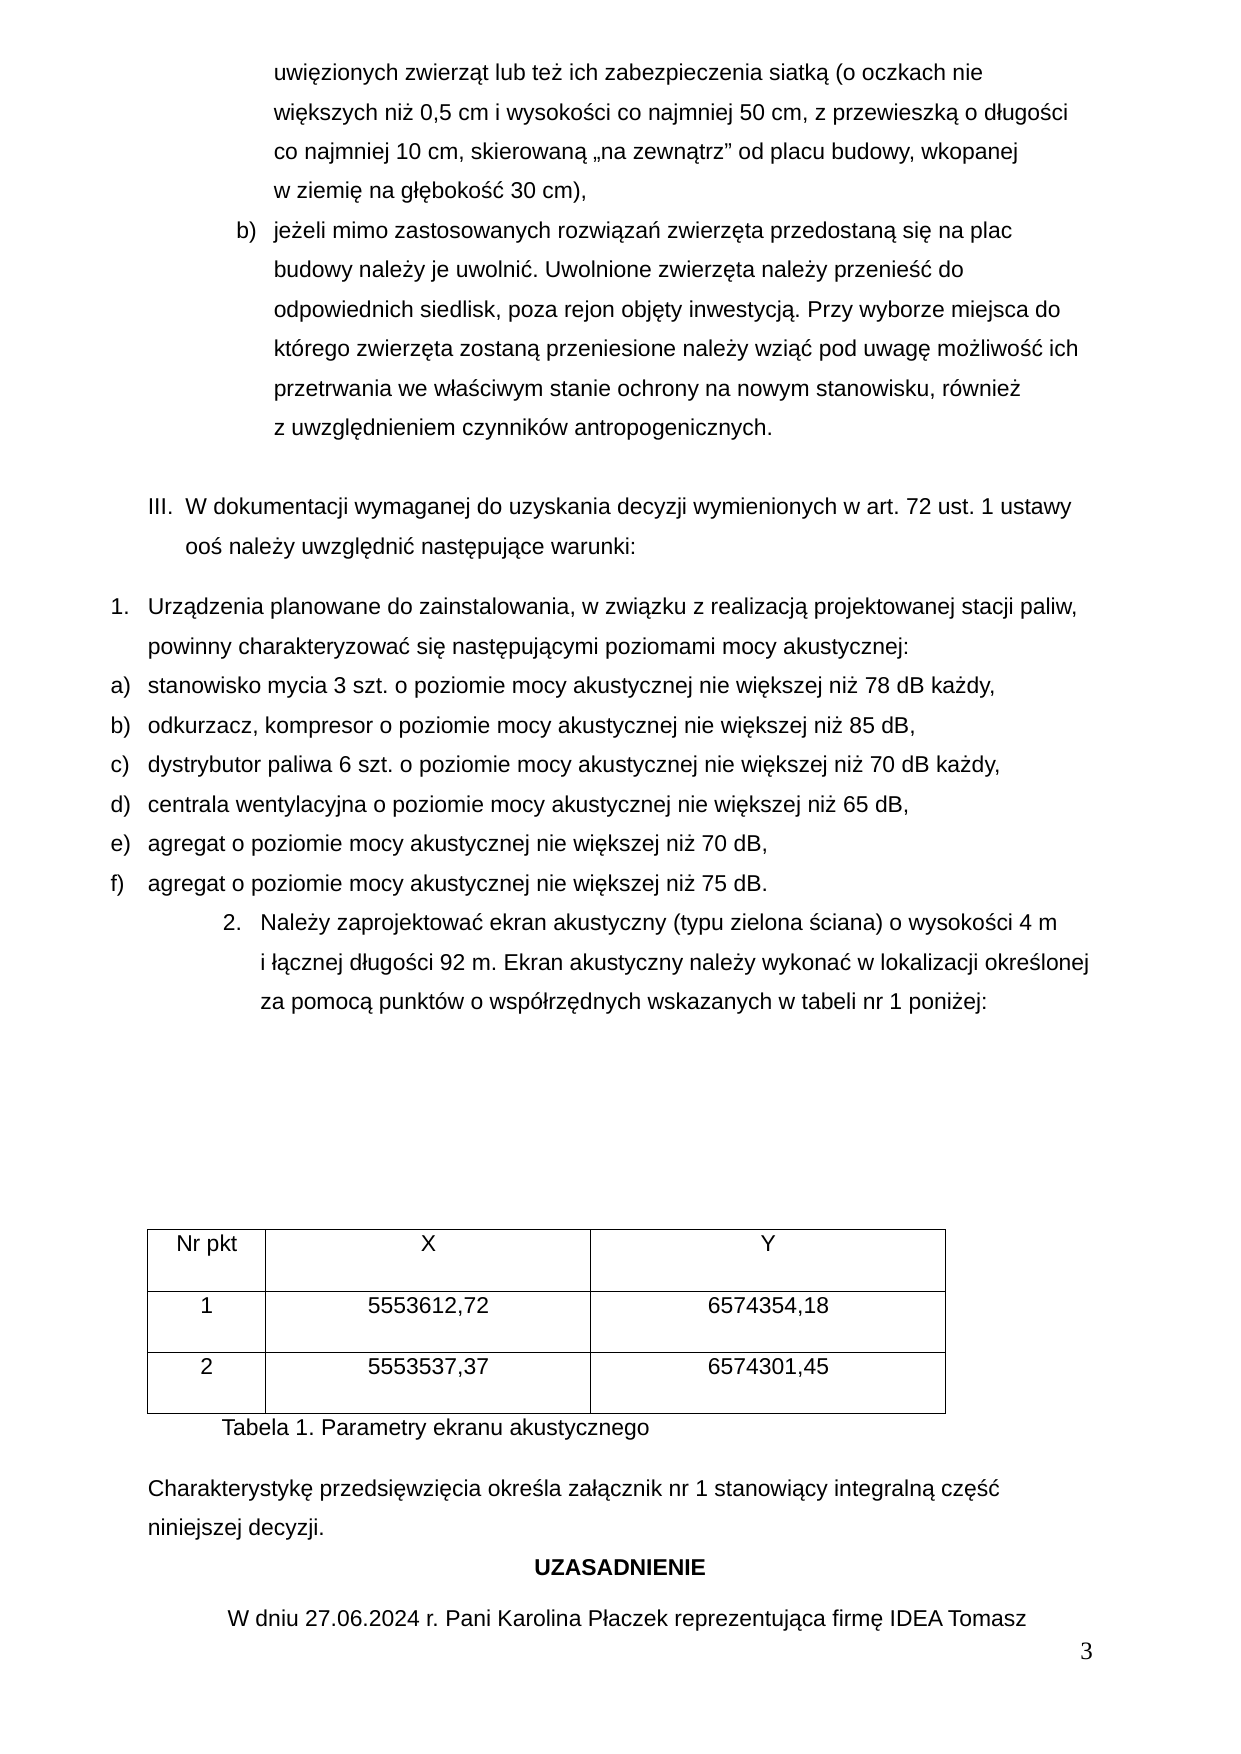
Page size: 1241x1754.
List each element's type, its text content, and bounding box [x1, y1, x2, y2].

table_header Nr pkt [148, 1230, 265, 1291]
list odkurzacz, kompresor o poziomie mocy akustycznej nie większej niż 85 dB, [110, 712, 1093, 738]
text Charakterystykę przedsięwzięcia określa załącznik nr 1 stanowiący integralną część niniejszej decyzji. [148, 1474, 1093, 1540]
text W dniu 27.06.2024 r. Pani Karolina Płaczek reprezentująca firmę IDEA Tomasz [148, 1605, 1093, 1631]
subtitle UZASADNIENIE [148, 1553, 1093, 1580]
list Urządzenia planowane do zainstalowania, w związku z realizacją projektowanej stacji paliw, powinny charakteryzować się następującymi poziomami mocy akustycznej: [110, 593, 1093, 659]
table_cell 5553537,37 [266, 1353, 590, 1413]
table_cell 5553612,72 [266, 1292, 590, 1352]
table_cell 1 [148, 1292, 265, 1352]
list dystrybutor paliwa 6 szt. o poziomie mocy akustycznej nie większej niż 70 dB każdy, [110, 751, 1093, 777]
list W dokumentacji wymaganej do uzyskania decyzji wymienionych w art. 72 ust. 1 ustawy ooś należy uwzględnić następujące warunki: [148, 493, 1093, 559]
list centrala wentylacyjna o poziomie mocy akustycznej nie większej niż 65 dB, [110, 791, 1093, 817]
list Tabela 1. Parametry ekranu akustycznego [221, 1414, 1093, 1441]
list agregat o poziomie mocy akustycznej nie większej niż 75 dB. [110, 869, 1093, 896]
list jeżeli mimo zastosowanych rozwiązań zwierzęta przedostaną się na plac budowy należy je uwolnić. Uwolnione zwierzęta należy przenieść do odpowiednich siedlisk, poza rejon objęty inwestycją. Przy wyborze miejsca do którego zwierzęta zostaną przeniesione należy wziąć pod uwagę możliwość ich przetrwania we właściwym stanie ochrony na nowym stanowisku, również z uwzględnieniem czynników antropogenicznych. [236, 217, 1093, 441]
table_header Y [591, 1230, 945, 1291]
list uwięzionych zwierząt lub też ich zabezpieczenia siatką (o oczkach nie większych niż 0,5 cm i wysokości co najmniej 50 cm, z przewieszką o długości co najmniej 10 cm, skierowaną „na zewnątrz” od placu budowy, wkopanej w ziemię na głębokość 30 cm), [236, 59, 1093, 204]
table_cell 6574301,45 [591, 1353, 945, 1413]
list Należy zaprojektować ekran akustyczny (typu zielona ściana) o wysokości 4 m i łącznej długości 92 m. Ekran akustyczny należy wykonać w lokalizacji określonej za pomocą punktów o współrzędnych wskazanych w tabeli nr 1 poniżej: [223, 909, 1093, 1014]
list agregat o poziomie mocy akustycznej nie większej niż 70 dB, [110, 830, 1093, 856]
table_cell 6574354,18 [591, 1292, 945, 1352]
table_header X [266, 1230, 590, 1291]
table_cell 2 [148, 1353, 265, 1413]
list stanowisko mycia 3 szt. o poziomie mocy akustycznej nie większej niż 78 dB każdy, [110, 672, 1093, 698]
